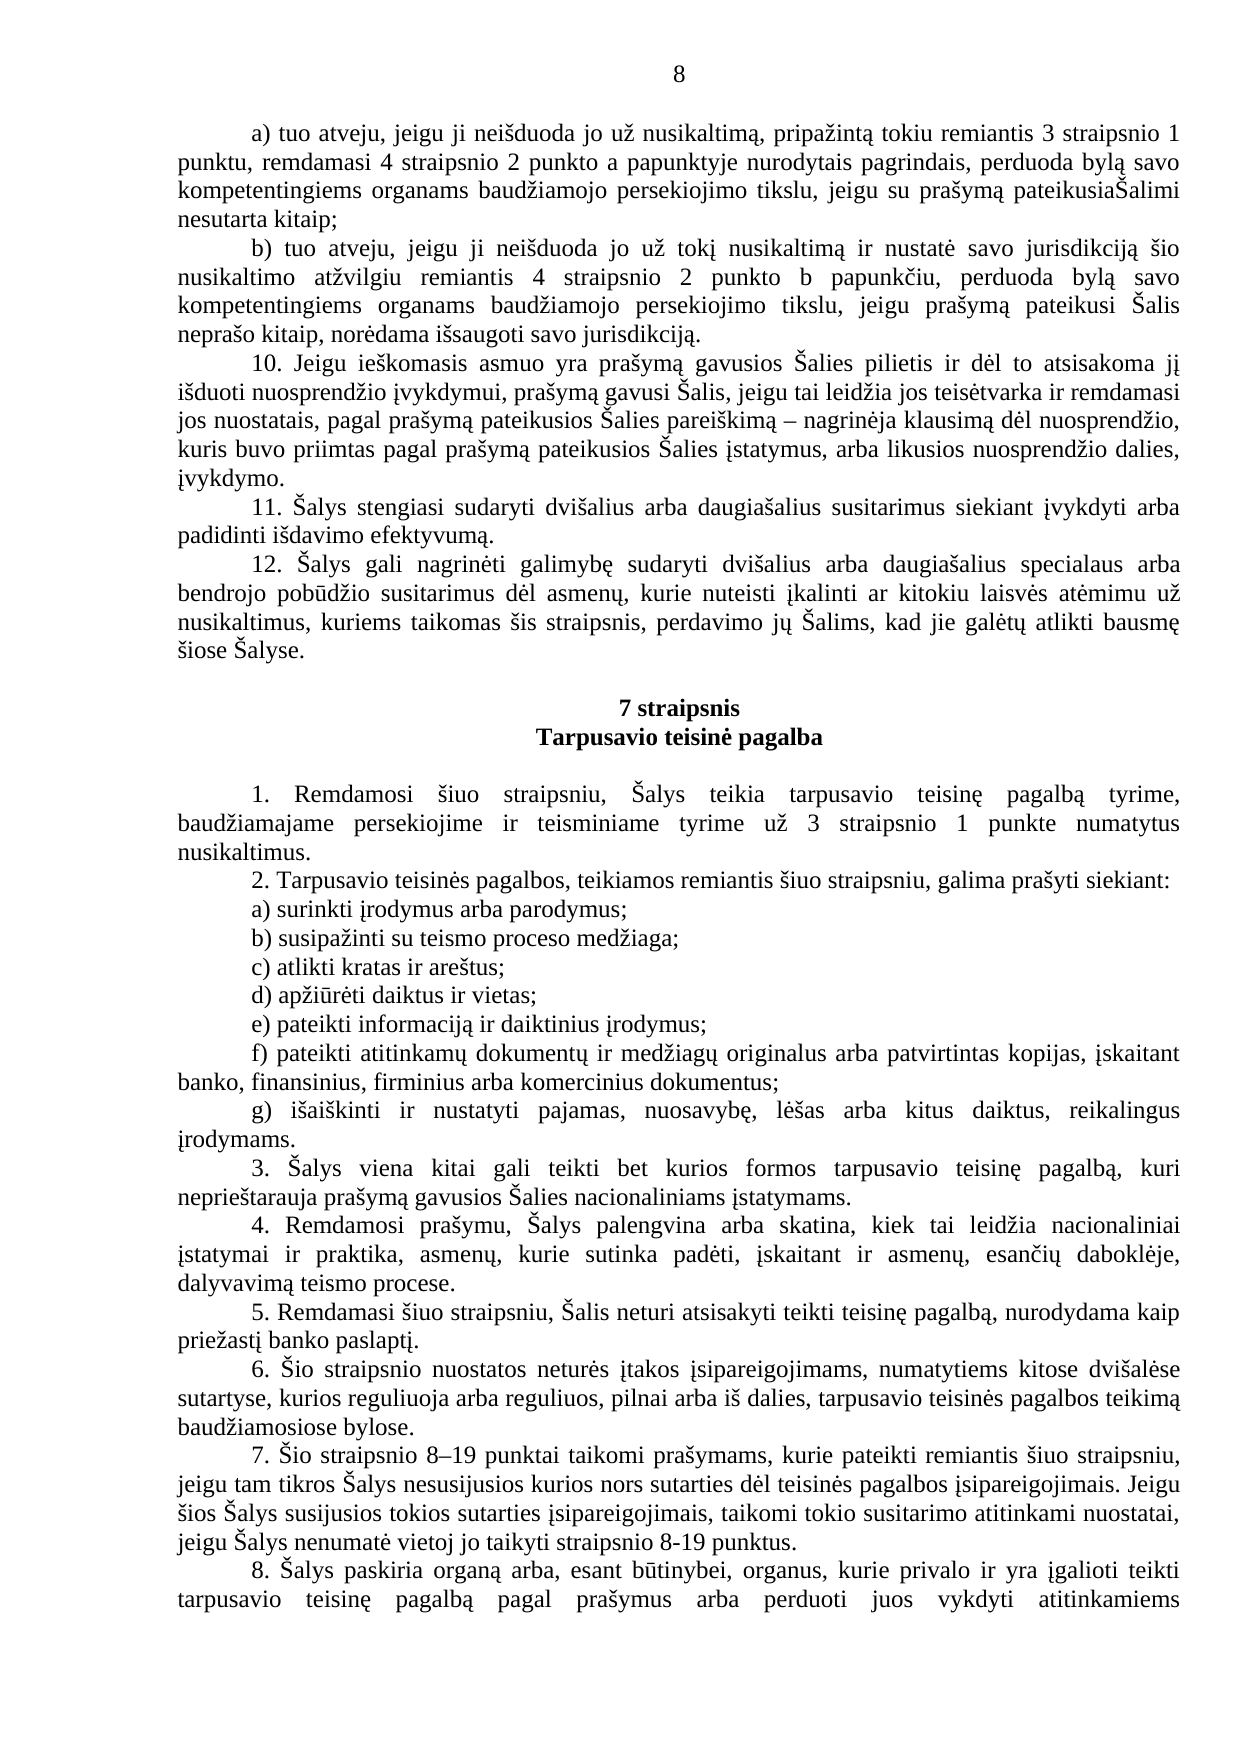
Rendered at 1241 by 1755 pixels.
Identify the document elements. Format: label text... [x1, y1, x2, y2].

text b) susipažinti su teismo proceso medžiaga; [177, 923, 1181, 952]
text e) pateikti informaciją ir daiktinius įrodymus; [177, 1009, 1181, 1038]
text 7 straipsnis [177, 693, 1181, 722]
text 10. Jeigu ieškomasis asmuo yra prašymą gavusios Šalies pilietis ir dėl to atsisakoma jį išduoti nuosprendžio įvykdymui, prašymą gavusi Šalis, jeigu tai leidžia jos teisėtvarka ir remdamasi jos nuostatais, pagal prašymą pateikusios Šalies pareiškimą – nagrinėja klausimą dėl nuosprendžio, kuris buvo priimtas pagal prašymą pateikusios Šalies įstatymus, arba likusios nuosprendžio dalies, įvykdymo. [177, 348, 1181, 492]
text g) išaiškinti ir nustatyti pajamas, nuosavybę, lėšas arba kitus daiktus, reikalingus įrodymams. [177, 1096, 1181, 1153]
text a) tuo atveju, jeigu ji neišduoda jo už nusikaltimą, pripažintą tokiu remiantis 3 straipsnio 1 punktu, remdamasi 4 straipsnio 2 punkto a papunktyje nurodytais pagrindais, perduoda bylą savo kompetentingiems organams baudžiamojo persekiojimo tikslu, jeigu su prašymą pateikusiaŠalimi nesutarta kitaip; [177, 118, 1181, 233]
text 4. Remdamosi prašymu, Šalys palengvina arba skatina, kiek tai leidžia nacionaliniai įstatymai ir praktika, asmenų, kurie sutinka padėti, įskaitant ir asmenų, esančių daboklėje, dalyvavimą teismo procese. [177, 1211, 1181, 1297]
text 11. Šalys stengiasi sudaryti dvišalius arba daugiašalius susitarimus siekiant įvykdyti arba padidinti išdavimo efektyvumą. [177, 492, 1181, 549]
text 7. Šio straipsnio 8–19 punktai taikomi prašymams, kurie pateikti remiantis šiuo straipsniu, jeigu tam tikros Šalys nesusijusios kurios nors sutarties dėl teisinės pagalbos įsipareigojimais. Jeigu šios Šalys susijusios tokios sutarties įsipareigojimais, taikomi tokio susitarimo atitinkami nuostatai, jeigu Šalys nenumatė vietoj jo taikyti straipsnio 8-19 punktus. [177, 1441, 1181, 1556]
text f) pateikti atitinkamų dokumentų ir medžiagų originalus arba patvirtintas kopijas, įskaitant banko, finansinius, firminius arba komercinius dokumentus; [177, 1038, 1181, 1096]
text 6. Šio straipsnio nuostatos neturės įtakos įsipareigojimams, numatytiems kitose dvišalėse sutartyse, kurios reguliuoja arba reguliuos, pilnai arba iš dalies, tarpusavio teisinės pagalbos teikimą baudžiamosiose bylose. [177, 1354, 1181, 1441]
text 12. Šalys gali nagrinėti galimybę sudaryti dvišalius arba daugiašalius specialaus arba bendrojo pobūdžio susitarimus dėl asmenų, kurie nuteisti įkalinti ar kitokiu laisvės atėmimu už nusikaltimus, kuriems taikomas šis straipsnis, perdavimo jų Šalims, kad jie galėtų atlikti bausmę šiose Šalyse. [177, 549, 1181, 664]
text Tarpusavio teisinė pagalba [177, 722, 1181, 751]
text 2. Tarpusavio teisinės pagalbos, teikiamos remiantis šiuo straipsniu, galima prašyti siekiant: [177, 866, 1181, 894]
text b) tuo atveju, jeigu ji neišduoda jo už tokį nusikaltimą ir nustatė savo jurisdikciją šio nusikaltimo atžvilgiu remiantis 4 straipsnio 2 punkto b papunkčiu, perduoda bylą savo kompetentingiems organams baudžiamojo persekiojimo tikslu, jeigu prašymą pateikusi Šalis neprašo kitaip, norėdama išsaugoti savo jurisdikciją. [177, 233, 1181, 348]
text d) apžiūrėti daiktus ir vietas; [177, 981, 1181, 1009]
text 1. Remdamosi šiuo straipsniu, Šalys teikia tarpusavio teisinę pagalbą tyrime, baudžiamajame persekiojime ir teisminiame tyrime už 3 straipsnio 1 punkte numatytus nusikaltimus. [177, 779, 1181, 866]
text c) atlikti kratas ir areštus; [177, 952, 1181, 981]
text 3. Šalys viena kitai gali teikti bet kurios formos tarpusavio teisinę pagalbą, kuri neprieštarauja prašymą gavusios Šalies nacionaliniams įstatymams. [177, 1153, 1181, 1211]
text 8. Šalys paskiria organą arba, esant būtinybei, organus, kurie privalo ir yra įgalioti teikti tarpusavio teisinę pagalbą pagal prašymus arba perduoti juos vykdyti atitinkamiems [177, 1556, 1181, 1613]
text 5. Remdamasi šiuo straipsniu, Šalis neturi atsisakyti teikti teisinę pagalbą, nurodydama kaip priežastį banko paslaptį. [177, 1297, 1181, 1354]
text a) surinkti įrodymus arba parodymus; [177, 894, 1181, 923]
